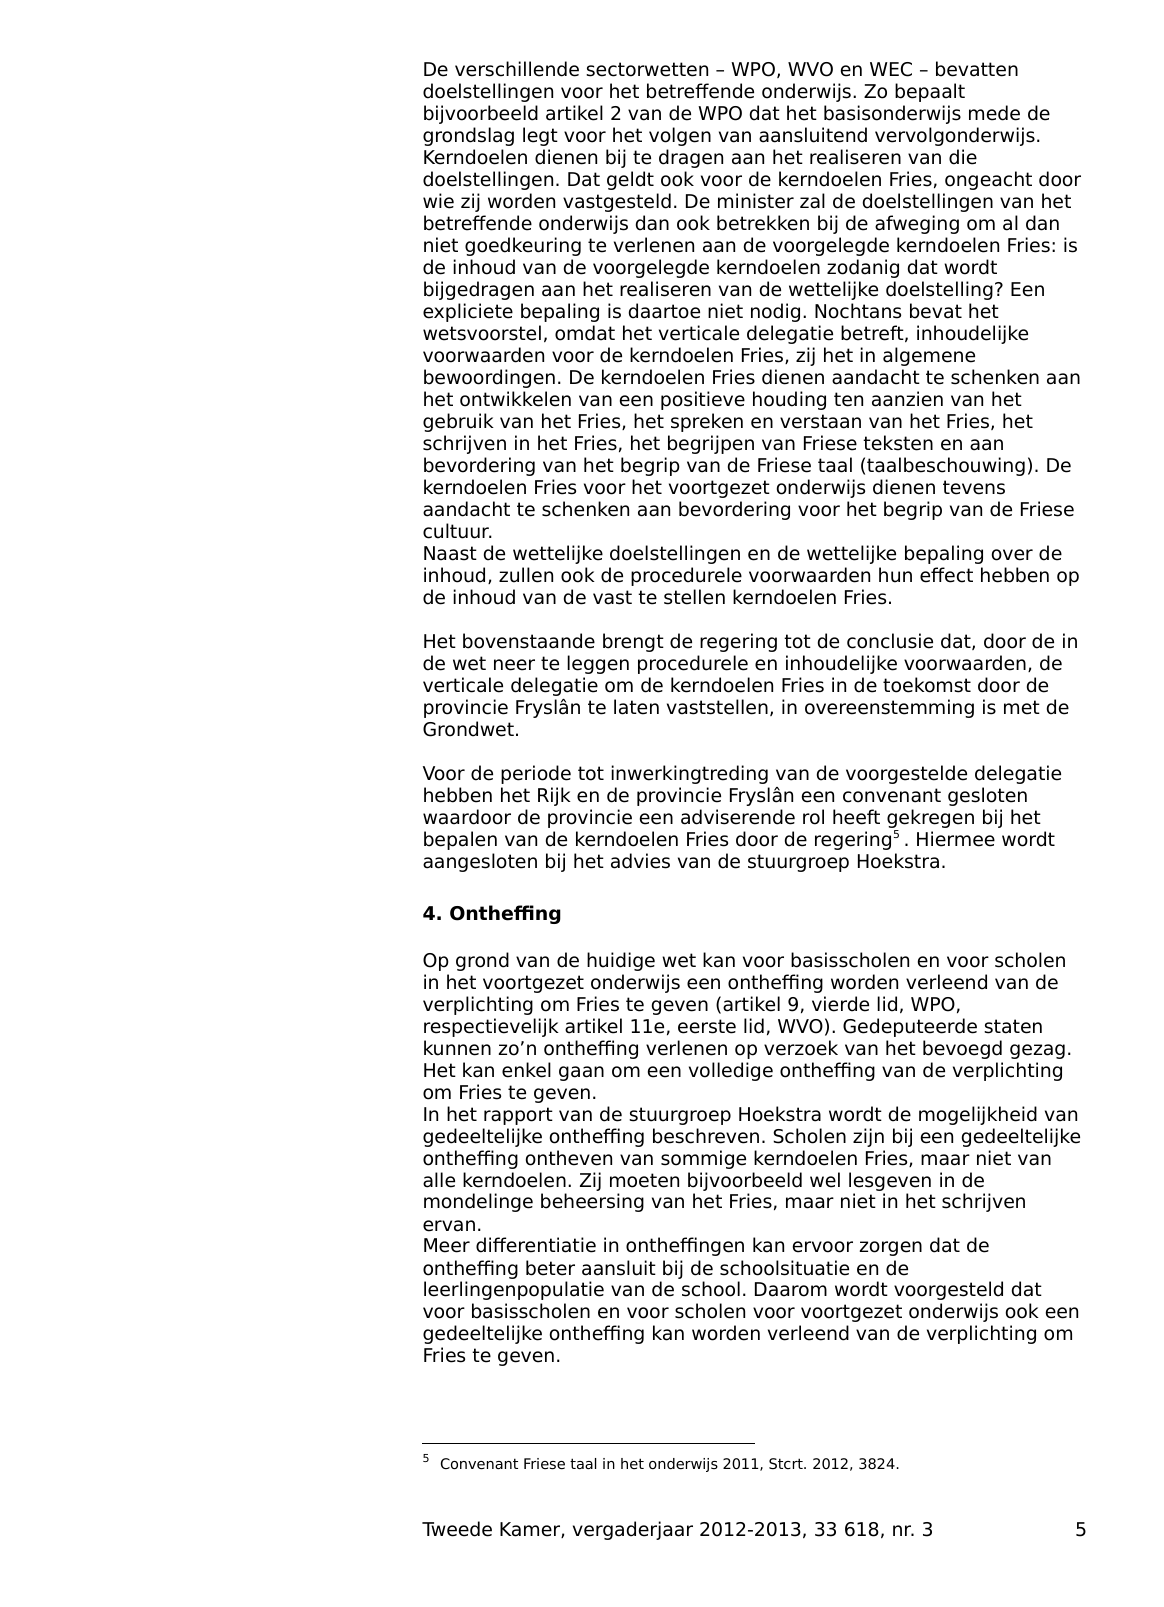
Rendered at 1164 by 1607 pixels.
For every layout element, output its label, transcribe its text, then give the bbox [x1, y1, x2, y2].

text Convenant Friese taal in het onderwijs 2011, Stcrt. 2012, 3824. [422, 1452, 1087, 1474]
text Op grond van de huidige wet kan voor basisscholen en voor scholen in het voortgezet onderwijs een ontheffing worden verleend van de verplichting om Fries te geven (artikel 9, vierde lid, WPO, respectievelijk artikel 11e, eerste lid, WVO). Gedeputeerde staten kunnen zo’n ontheffing verlenen op verzoek van het bevoegd gezag. Het kan enkel gaan om een volledige ontheffing van de verplichting om Fries te geven. [422, 950, 1087, 1103]
text In het rapport van de stuurgroep Hoekstra wordt de mogelijkheid van gedeeltelijke ontheffing beschreven. Scholen zijn bij een gedeeltelijke ontheffing ontheven van sommige kerndoelen Fries, maar niet van alle kerndoelen. Zij moeten bijvoorbeeld wel lesgeven in de mondelinge beheersing van het Fries, maar niet in het schrijven ervan. [422, 1103, 1087, 1235]
text Het bovenstaande brengt de regering tot de conclusie dat, door de in de wet neer te leggen procedurele en inhoudelijke voorwaarden, de verticale delegatie om de kerndoelen Fries in de toekomst door de provincie Fryslân te laten vaststellen, in overeenstemming is met de Grondwet. [422, 631, 1087, 741]
subtitle 4. Ontheffing [422, 903, 1087, 925]
text Meer differentiatie in ontheffingen kan ervoor zorgen dat de ontheffing beter aansluit bij de schoolsituatie en de leerlingenpopulatie van de school. Daarom wordt voorgesteld dat voor basisscholen en voor scholen voor voortgezet onderwijs ook een gedeeltelijke ontheffing kan worden verleend van de verplichting om Fries te geven. [422, 1235, 1087, 1367]
text De verschillende sectorwetten – WPO, WVO en WEC – bevatten doelstellingen voor het betreffende onderwijs. Zo bepaalt bijvoorbeeld artikel 2 van de WPO dat het basisonderwijs mede de grondslag legt voor het volgen van aansluitend vervolgonderwijs. Kerndoelen dienen bij te dragen aan het realiseren van die doelstellingen. Dat geldt ook voor de kerndoelen Fries, ongeacht door wie zij worden vastgesteld. De minister zal de doelstellingen van het betreffende onderwijs dan ook betrekken bij de afweging om al dan niet goedkeuring te verlenen aan de voorgelegde kerndoelen Fries: is de inhoud van de voorgelegde kerndoelen zodanig dat wordt bijgedragen aan het realiseren van de wettelijke doelstelling? Een expliciete bepaling is daartoe niet nodig. Nochtans bevat het wetsvoorstel, omdat het verticale delegatie betreft, inhoudelijke voorwaarden voor de kerndoelen Fries, zij het in algemene bewoordingen. De kerndoelen Fries dienen aandacht te schenken aan het ontwikkelen van een positieve houding ten aanzien van het gebruik van het Fries, het spreken en verstaan van het Fries, het schrijven in het Fries, het begrijpen van Friese teksten en aan bevordering van het begrip van de Friese taal (taalbeschouwing). De kerndoelen Fries voor het voortgezet onderwijs dienen tevens aandacht te schenken aan bevordering voor het begrip van de Friese cultuur. [422, 59, 1087, 543]
text Voor de periode tot inwerkingtreding van de voorgestelde delegatie hebben het Rijk en de provincie Fryslân een convenant gesloten waardoor de provincie een adviserende rol heeft gekregen bij het bepalen van de kerndoelen Fries door de regering. Hiermee wordt aangesloten bij het advies van de stuurgroep Hoekstra. [422, 763, 1087, 873]
text Naast de wettelijke doelstellingen en de wettelijke bepaling over de inhoud, zullen ook de procedurele voorwaarden hun effect hebben op de inhoud van de vast te stellen kerndoelen Fries. [422, 543, 1087, 608]
